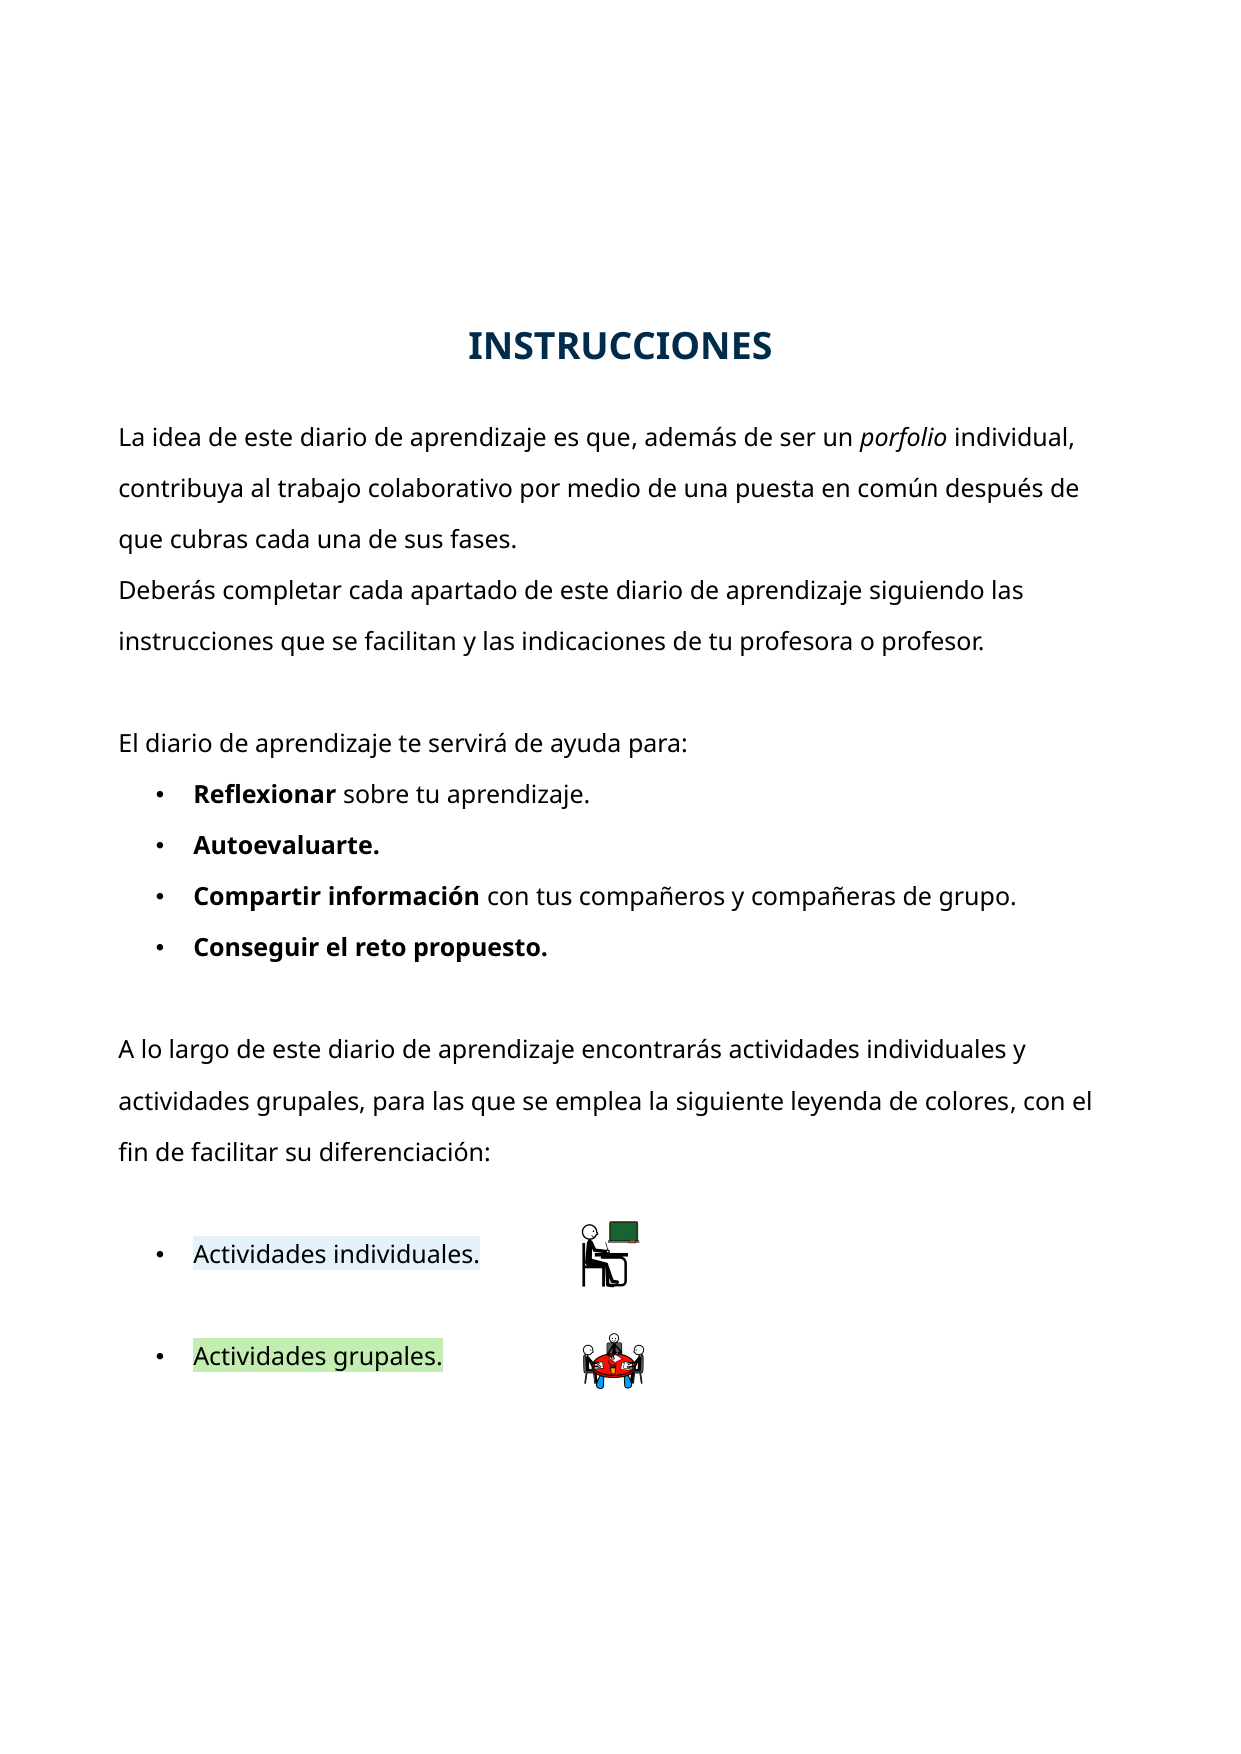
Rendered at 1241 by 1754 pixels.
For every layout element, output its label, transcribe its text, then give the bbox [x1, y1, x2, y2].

subtitle INSTRUCCIONES [118, 319, 1122, 370]
text El diario de aprendizaje te servirá de ayuda para: [118, 726, 1122, 760]
list Conseguir el reto propuesto. [156, 930, 1122, 964]
list [649, 1338, 1122, 1372]
list Reflexionar sobre tu aprendizaje. [156, 777, 1122, 811]
list [649, 1236, 1122, 1270]
picture [577, 1218, 649, 1290]
list Compartir información con tus compañeros y compañeras de grupo. [156, 879, 1122, 913]
text A lo largo de este diario de aprendizaje encontrarás actividades individuales y actividades grupales, para las que se emplea la siguiente leyenda de colores, con el fin de facilitar su diferenciación: [118, 1032, 1122, 1168]
list Actividades individuales. [156, 1236, 577, 1270]
picture [578, 1325, 649, 1397]
text La idea de este diario de aprendizaje es que, además de ser un porfolio individual, contribuya al trabajo colaborativo por medio de una puesta en común después de que cubras cada una de sus fases. [118, 419, 1122, 556]
list Actividades grupales. [156, 1338, 578, 1372]
list Autoevaluarte. [156, 828, 1122, 862]
text Deberás completar cada apartado de este diario de aprendizaje siguiendo las instrucciones que se facilitan y las indicaciones de tu profesora o profesor. [118, 573, 1122, 658]
